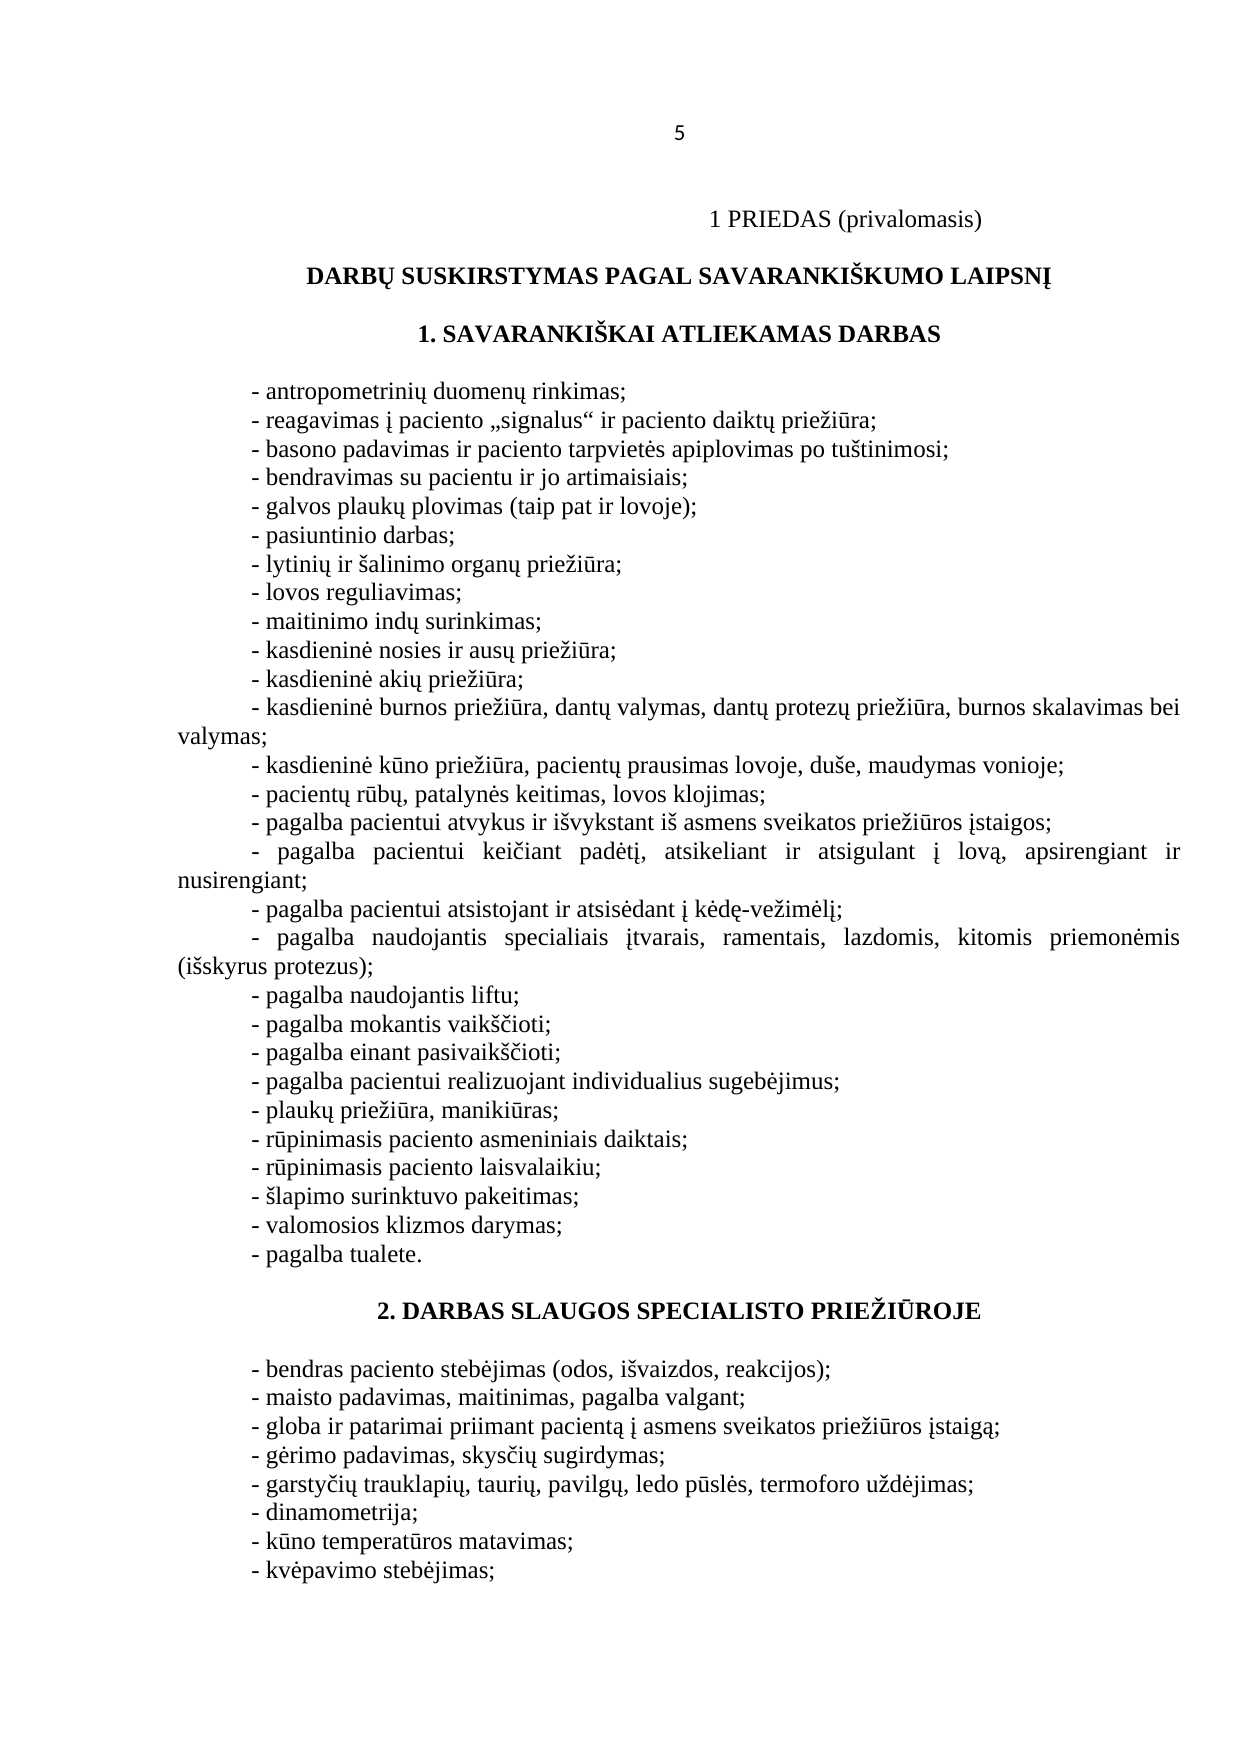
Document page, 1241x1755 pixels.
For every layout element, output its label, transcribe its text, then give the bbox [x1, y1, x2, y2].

text - garstyčių trauklapių, taurių, pavilgų, ledo pūslės, termoforo uždėjimas; [177, 1469, 1181, 1497]
text - galvos plaukų plovimas (taip pat ir lovoje); [177, 491, 1181, 520]
text - kasdieninė kūno priežiūra, pacientų prausimas lovoje, duše, maudymas vonioje; [177, 750, 1181, 779]
text - pagalba mokantis vaikščioti; [177, 1009, 1181, 1037]
text - pagalba pacientui keičiant padėtį, atsikeliant ir atsigulant į lovą, apsirengiant ir nusirengiant; [177, 836, 1181, 894]
text - antropometrinių duomenų rinkimas; [177, 376, 1181, 405]
text - pagalba pacientui realizuojant individualius sugebėjimus; [177, 1066, 1181, 1095]
text - pasiuntinio darbas; [177, 520, 1181, 549]
text - bendras paciento stebėjimas (odos, išvaizdos, reakcijos); [177, 1354, 1181, 1382]
text - kvėpavimo stebėjimas; [177, 1555, 1181, 1584]
text - pagalba einant pasivaikščioti; [177, 1037, 1181, 1066]
text - reagavimas į paciento „signalus“ ir paciento daiktų priežiūra; [177, 405, 1181, 434]
text - maitinimo indų surinkimas; [177, 606, 1181, 635]
text 2. DARBAS SLAUGOS SPECIALISTO PRIEŽIŪROJE [177, 1296, 1181, 1325]
text - rūpinimasis paciento asmeniniais daiktais; [177, 1124, 1181, 1152]
text - bendravimas su pacientu ir jo artimaisiais; [177, 462, 1181, 491]
text 1 PRIEDAS (privalomasis) [177, 204, 1181, 232]
text - plaukų priežiūra, manikiūras; [177, 1095, 1181, 1124]
text - dinamometrija; [177, 1497, 1181, 1526]
text - kasdieninė akių priežiūra; [177, 664, 1181, 692]
text - lytinių ir šalinimo organų priežiūra; [177, 549, 1181, 577]
text DARBŲ SUSKIRSTYMAS PAGAL SAVARANKIŠKUMO LAIPSNĮ [177, 261, 1181, 290]
text - pacientų rūbų, patalynės keitimas, lovos klojimas; [177, 779, 1181, 807]
text - valomosios klizmos darymas; [177, 1210, 1181, 1239]
text - rūpinimasis paciento laisvalaikiu; [177, 1152, 1181, 1181]
text - pagalba tualete. [177, 1239, 1181, 1267]
text - gėrimo padavimas, skysčių sugirdymas; [177, 1440, 1181, 1469]
text - pagalba pacientui atvykus ir išvykstant iš asmens sveikatos priežiūros įstaigos; [177, 807, 1181, 836]
text - pagalba pacientui atsistojant ir atsisėdant į kėdę-vežimėlį; [177, 894, 1181, 922]
text - pagalba naudojantis liftu; [177, 980, 1181, 1009]
text - pagalba naudojantis specialiais įtvarais, ramentais, lazdomis, kitomis priemonėmis (išskyrus protezus); [177, 922, 1181, 980]
text - globa ir patarimai priimant pacientą į asmens sveikatos priežiūros įstaigą; [177, 1411, 1181, 1440]
text - šlapimo surinktuvo pakeitimas; [177, 1181, 1181, 1210]
text - basono padavimas ir paciento tarpvietės apiplovimas po tuštinimosi; [177, 434, 1181, 462]
text - maisto padavimas, maitinimas, pagalba valgant; [177, 1382, 1181, 1411]
text - lovos reguliavimas; [177, 577, 1181, 606]
text - kasdieninė burnos priežiūra, dantų valymas, dantų protezų priežiūra, burnos skalavimas bei valymas; [177, 692, 1181, 750]
text - kasdieninė nosies ir ausų priežiūra; [177, 635, 1181, 664]
text 1. SAVARANKIŠKAI ATLIEKAMAS DARBAS [177, 319, 1181, 347]
text - kūno temperatūros matavimas; [177, 1526, 1181, 1555]
